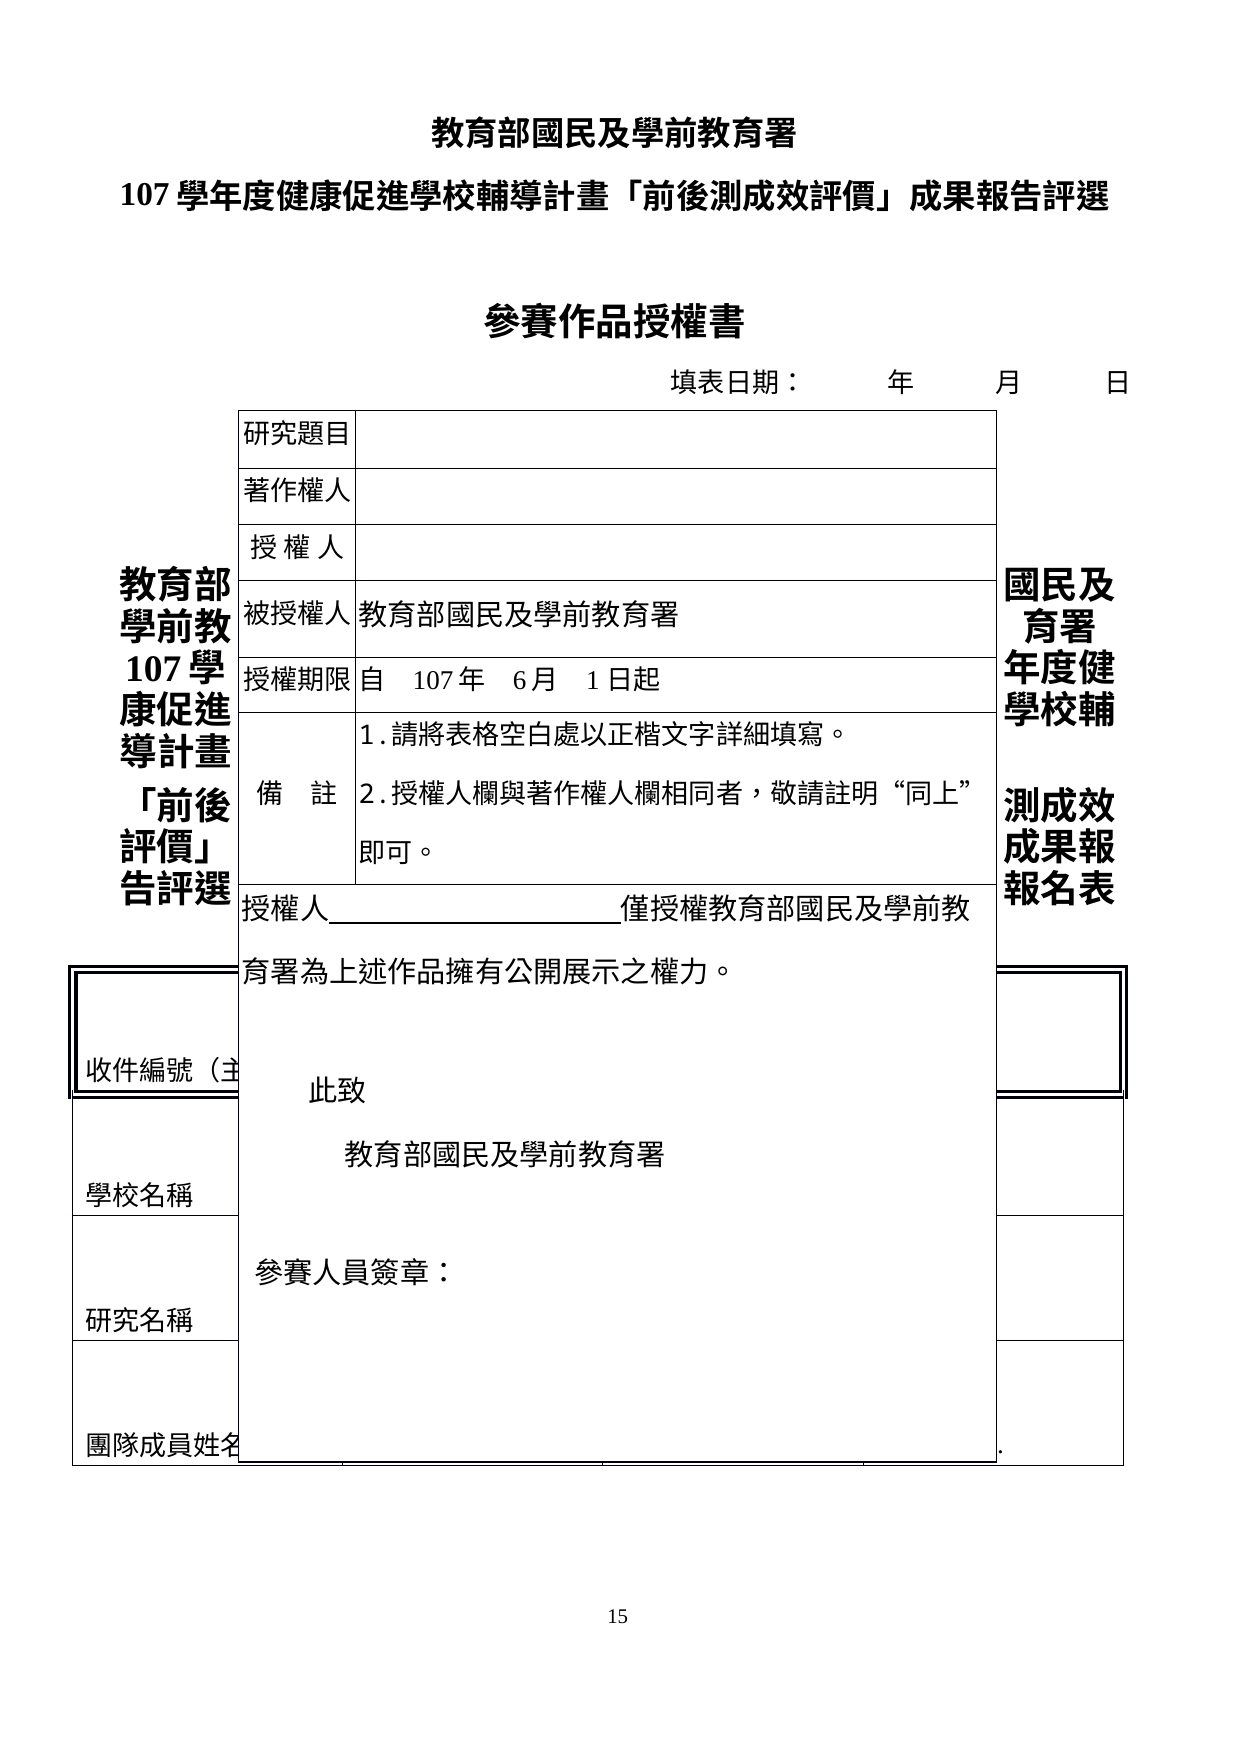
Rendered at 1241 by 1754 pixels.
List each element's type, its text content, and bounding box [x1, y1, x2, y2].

table_header 收件編號（主辦單位填寫） [78, 974, 238, 1089]
table_cell 著作權人 [239, 469, 355, 524]
table_header 研究題目 [239, 411, 355, 468]
text 教育部國民及學前教育署107學年度健康促進學校輔導計畫 [112, 565, 238, 773]
table_cell 授權期限 [239, 658, 355, 712]
table_cell 自 107年 6月 1 日起 [356, 658, 996, 712]
table_cell [73, 1090, 238, 1096]
table_header 收件編號（主辦單位填寫） [73, 968, 238, 1089]
text 填表日期： 年 月 日 [98, 339, 1131, 402]
table_header 收件編號（主辦單位填寫） [997, 968, 1123, 1089]
text 參賽作品授權書 [98, 277, 1131, 339]
table_cell [997, 1216, 1123, 1339]
table_header [356, 411, 996, 468]
table_cell 3. [864, 1341, 1123, 1464]
table_cell 學校名稱 [73, 1099, 238, 1214]
table_cell 教育部國民及學前教育署 [356, 581, 996, 657]
table_cell 被授權人 [239, 581, 355, 657]
table_cell 團隊成員姓名(成員) [73, 1341, 342, 1464]
table_cell [356, 469, 996, 524]
table_cell 縣市學校： [997, 1099, 1123, 1214]
table_cell 縣市學校： [997, 1090, 1123, 1096]
text 「前後測成效評價」成果報告評選報名表 [997, 786, 1122, 911]
table_cell 授權人 僅授權教育部國民及學前教育署為上述作品擁有公開展示之權力。 此致 教育部國民及學前教育署 參賽人員簽章： [239, 885, 996, 1461]
text 教育部國民及學前教育署 [98, 89, 1131, 152]
table_header 收件編號（主辦單位填寫） [997, 974, 1119, 1089]
table_cell 研究名稱 [73, 1216, 238, 1339]
text 「前後測成效評價」成果報告評選報名表 [112, 786, 238, 911]
table_cell [356, 525, 996, 580]
table_cell 1.請將表格空白處以正楷文字詳細填寫。 2.授權人欄與著作權人欄相同者，敬請註明“同上”即可。 [356, 713, 996, 884]
table_cell 授權人 [239, 525, 355, 580]
text 教育部國民及學前教育署107學年度健康促進學校輔導計畫 [997, 565, 1122, 773]
table_cell 備註 [239, 713, 355, 884]
text 107學年度健康促進學校輔導計畫「前後測成效評價」成果報告評選 [98, 152, 1131, 214]
